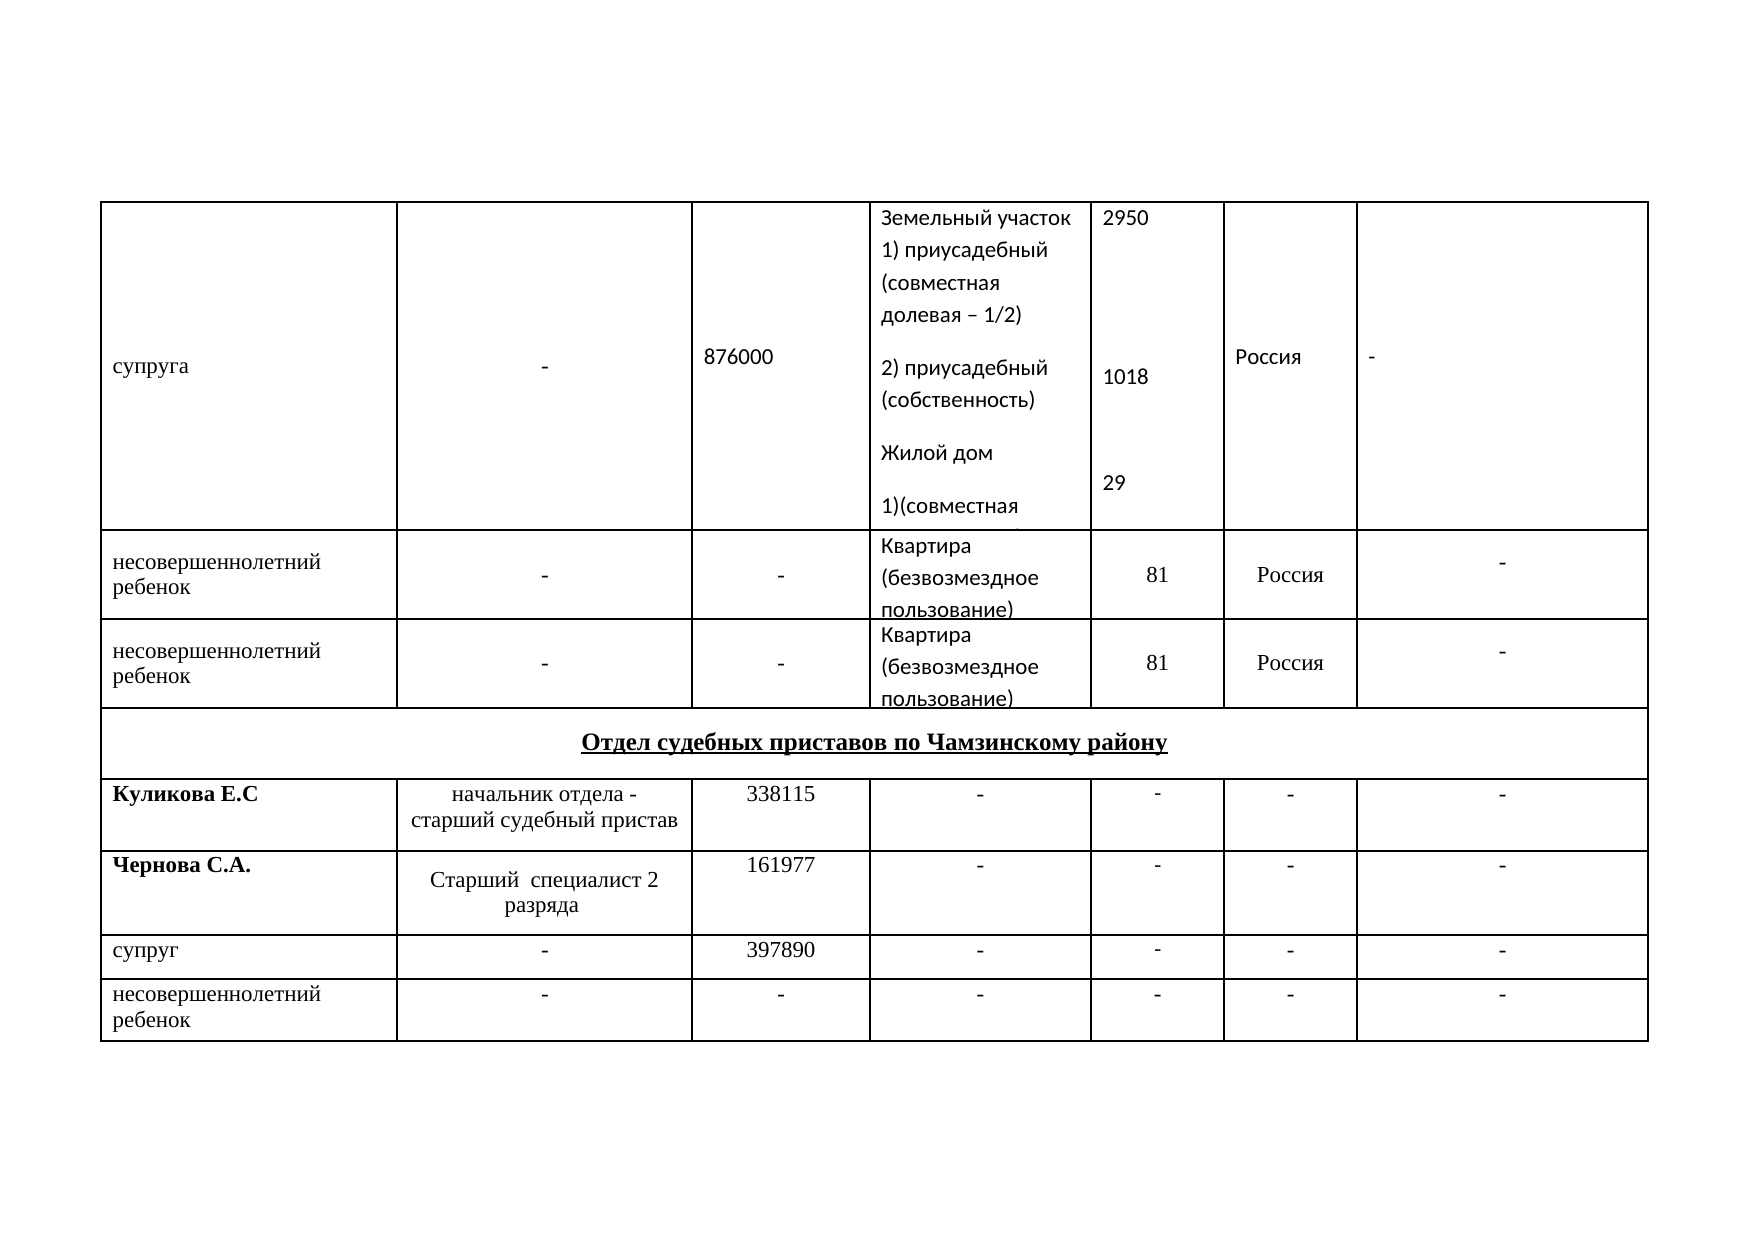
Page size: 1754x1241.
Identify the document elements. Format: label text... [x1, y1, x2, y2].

table_cell Старший специалист 2 разряда [398, 852, 691, 933]
table_cell - [1358, 980, 1647, 1040]
table_cell начальник отдела - старший судебный пристав [398, 780, 691, 849]
table_cell [1649, 201, 1655, 529]
table_cell несовершеннолетний ребенок [102, 620, 396, 707]
table_cell - [1092, 980, 1223, 1040]
table_cell Квартира (безвозмездное пользование) [871, 531, 1090, 618]
table_cell 81 [1092, 531, 1223, 618]
table_cell [1649, 850, 1655, 933]
table_cell - [1358, 936, 1647, 978]
table_cell Отдел судебных приставов по Чамзинскому району [102, 709, 1647, 778]
table_cell - [1225, 980, 1356, 1040]
table_cell - [871, 936, 1090, 978]
table_cell 2950 1018 29 50,58 81 [1092, 203, 1223, 529]
table_cell - [1092, 780, 1223, 849]
table_cell несовершеннолетний ребенок [102, 531, 396, 618]
table_cell [1649, 707, 1655, 778]
table_cell [1649, 978, 1655, 1040]
table_cell - [1225, 780, 1356, 849]
table_cell - [1225, 852, 1356, 933]
table_cell - [398, 203, 691, 529]
table_cell Россия [1225, 203, 1356, 529]
table_cell супруга [102, 203, 396, 529]
table_cell 81 [1092, 620, 1223, 707]
table_cell - [1358, 531, 1647, 618]
table_cell 876000 [693, 203, 869, 529]
table_cell - [693, 980, 869, 1040]
table_cell - [1358, 780, 1647, 849]
table_cell - [871, 780, 1090, 849]
table_cell Земельный участок 1) приусадебный (совместная долевая – 1/2) 2) приусадебный (собственность) Жилой дом 1)(совместная долевая – 1/2) 2) (собственность) Квартира (безвозмездное пользование) - [871, 203, 1090, 529]
table_cell 397890 [693, 936, 869, 978]
table_cell - [398, 620, 691, 707]
table_cell - [1358, 203, 1647, 529]
table_cell - [1092, 852, 1223, 933]
table_cell - [398, 531, 691, 618]
table_cell [1649, 934, 1655, 978]
table_cell Россия [1225, 620, 1356, 707]
table_cell 338115 [693, 780, 869, 849]
table_cell - [1225, 936, 1356, 978]
table_cell Россия [1225, 531, 1356, 618]
table_cell 161977 [693, 852, 869, 933]
table_cell Куликова Е.С [102, 780, 396, 849]
table_cell Квартира (безвозмездное пользование) [871, 620, 1090, 707]
table_cell [1649, 778, 1655, 849]
table_cell - [1358, 852, 1647, 933]
table_cell [1649, 618, 1655, 707]
table_cell - [871, 980, 1090, 1040]
table_cell - [1092, 936, 1223, 978]
table_cell [1649, 529, 1655, 618]
table_cell супруг [102, 936, 396, 978]
table_cell Чернова С.А. [102, 852, 396, 933]
table_cell несовершеннолетний ребенок [102, 980, 396, 1040]
table_cell - [1358, 620, 1647, 707]
table_cell - [398, 980, 691, 1040]
table_cell - [693, 620, 869, 707]
table_cell - [871, 852, 1090, 933]
table_cell - [693, 531, 869, 618]
table_cell - [398, 936, 691, 978]
